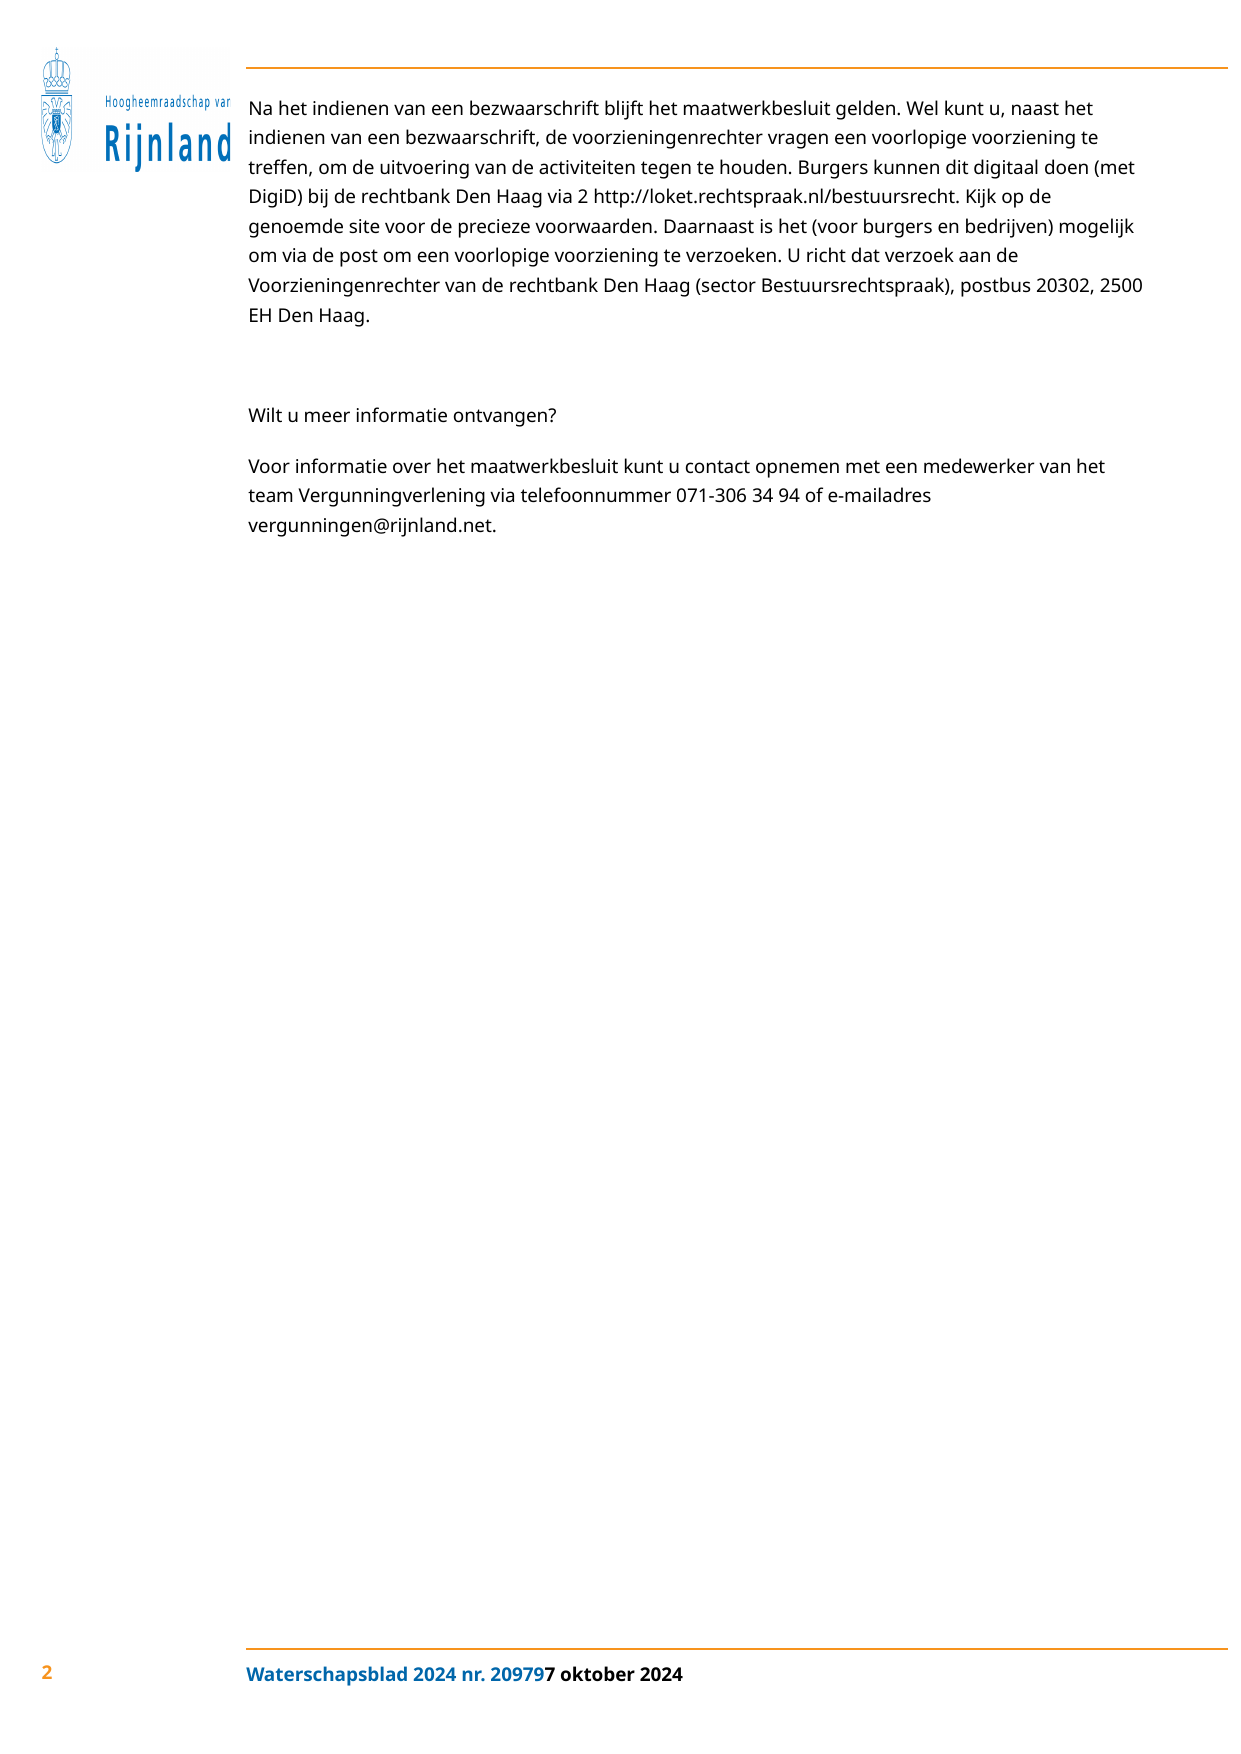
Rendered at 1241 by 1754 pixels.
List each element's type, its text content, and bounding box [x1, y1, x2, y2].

picture [41, 47, 231, 172]
text Voor informatie over het maatwerkbesluit kunt u contact opnemen met een medewerker van het team Vergunningverlening via telefoonnummer 071-306 34 94 of e-mailadres vergunningen@rijnland.net. [248, 453, 1152, 538]
text Wilt u meer informatie ontvangen? [248, 403, 1152, 428]
text Na het indienen van een bezwaarschrift blijft het maatwerkbesluit gelden. Wel kunt u, naast het indienen van een bezwaarschrift, de voorzieningenrechter vragen een voorlopige voorziening te treffen, om de uitvoering van de activiteiten tegen te houden. Burgers kunnen dit digitaal doen (met DigiD) bij de rechtbank Den Haag via 2 http://loket.rechtspraak.nl/bestuursrecht. Kijk op de genoemde site voor de precieze voorwaarden. Daarnaast is het (voor burgers en bedrijven) mogelijk om via de post om een voorlopige voorziening te verzoeken. U richt dat verzoek aan de Voorzieningenrechter van de rechtbank Den Haag (sector Bestuursrechtspraak), postbus 20302, 2500 EH Den Haag. [248, 95, 1152, 328]
